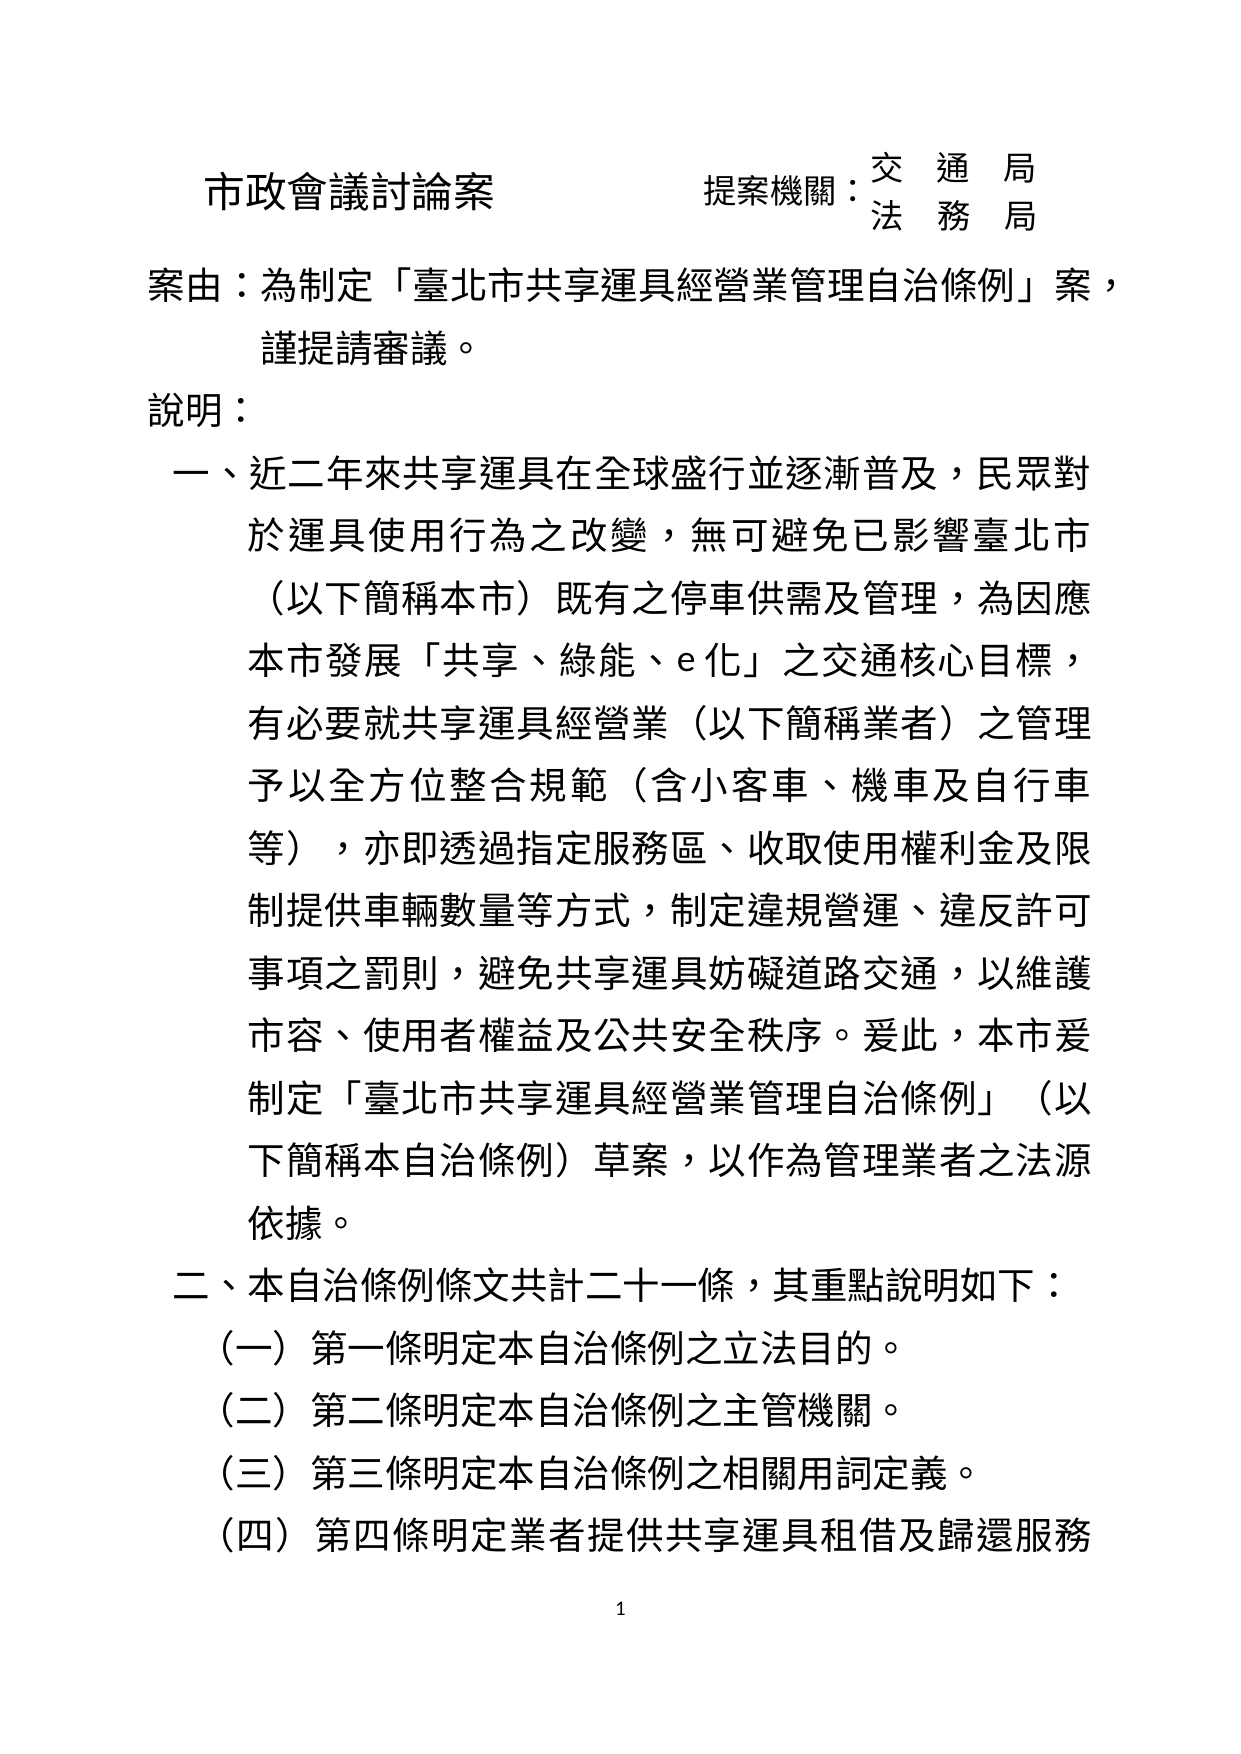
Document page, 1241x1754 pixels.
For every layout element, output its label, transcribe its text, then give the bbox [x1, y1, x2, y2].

text 一、近二年來共享運具在全球盛行並逐漸普及，民眾對於運具使用行為之改變，無可避免已影響臺北市（以下簡稱本市）既有之停車供需及管理，為因應本市發展「共享、綠能、e化」之交通核心目標，有必要就共享運具經營業（以下簡稱業者）之管理予以全方位整合規範（含小客車、機車及自行車等），亦即透過指定服務區、收取使用權利金及限制提供車輛數量等方式，制定違規營運、違反許可事項之罰則，避免共享運具妨礙道路交通，以維護市容、使用者權益及公共安全秩序。爰此，本市爰制定「臺北市共享運具經營業管理自治條例」（以下簡稱本自治條例）草案，以作為管理業者之法源依據。 [173, 429, 1092, 1242]
text 二、本自治條例條文共計二十一條，其重點說明如下： [173, 1242, 1092, 1304]
text （二）第二條明定本自治條例之主管機關。 [198, 1367, 1092, 1429]
text 案由：為制定「臺北市共享運具經營業管理自治條例」案，謹提請審議。 [148, 242, 1092, 367]
text 市政會議討論案 提案機關：交 通 局法 務 局 [148, 117, 1092, 242]
text （四）第四條明定業者提供共享運具租借及歸還服務 [198, 1492, 1092, 1554]
text （三）第三條明定本自治條例之相關用詞定義。 [198, 1429, 1092, 1492]
text 說明： [148, 367, 1092, 429]
text （一）第一條明定本自治條例之立法目的。 [198, 1304, 1092, 1367]
